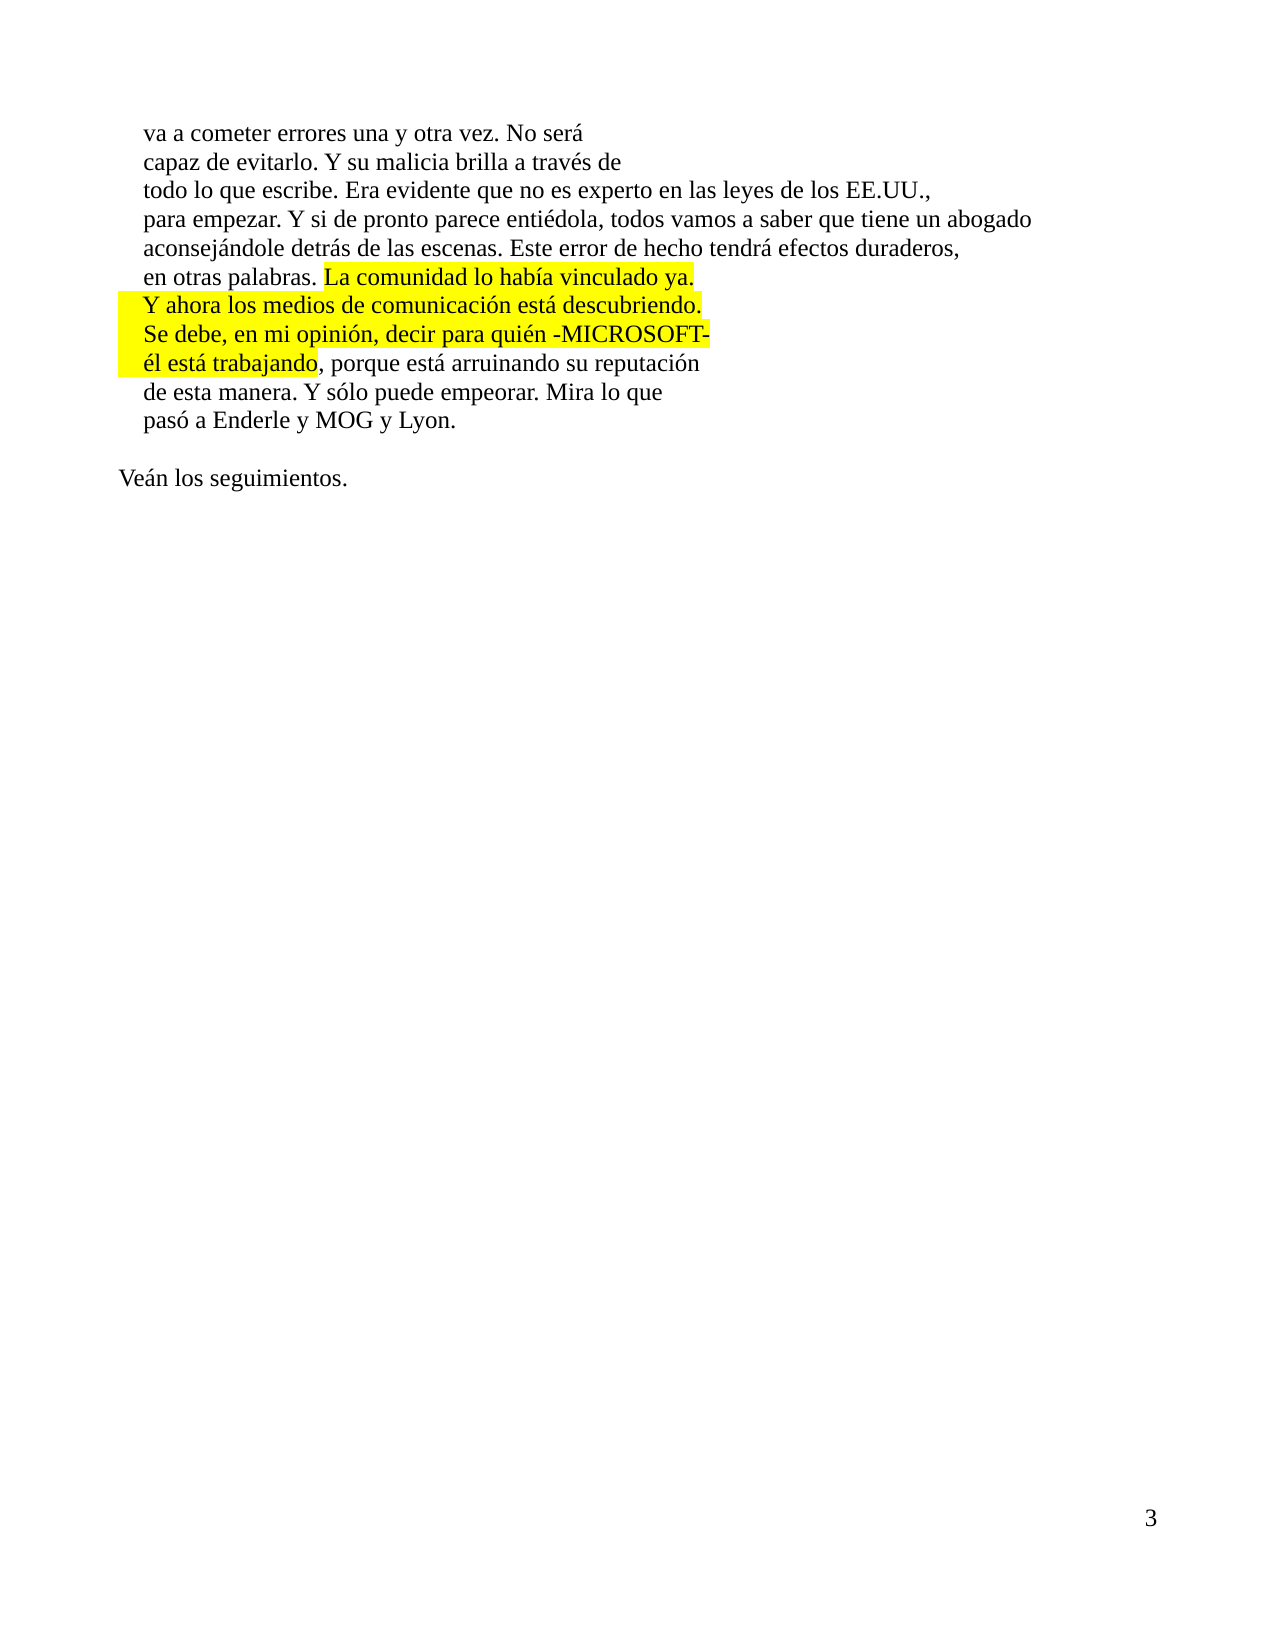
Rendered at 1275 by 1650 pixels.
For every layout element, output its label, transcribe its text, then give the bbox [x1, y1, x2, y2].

text todo lo que escribe. Era evidente que no es experto en las leyes de los EE.UU., [118, 176, 1157, 204]
text de esta manera. Y sólo puede empeorar. Mira lo que [118, 377, 1157, 406]
text Veán los seguimientos. [118, 463, 1157, 492]
text capaz de evitarlo. Y su malicia brilla a través de [118, 147, 1157, 176]
text pasó a Enderle y MOG y Lyon. [118, 406, 1157, 434]
text Y ahora los medios de comunicación está descubriendo. [118, 291, 1157, 319]
text él está trabajando, porque está arruinando su reputación [118, 348, 1157, 377]
text Se debe, en mi opinión, decir para quién -MICROSOFT- [118, 319, 1157, 348]
text aconsejándole detrás de las escenas. Este error de hecho tendrá efectos duraderos, [118, 233, 1157, 262]
text en otras palabras. La comunidad lo había vinculado ya. [118, 262, 1157, 291]
text va a cometer errores una y otra vez. No será [118, 118, 1157, 147]
text para empezar. Y si de pronto parece entiédola, todos vamos a saber que tiene un abogado [118, 204, 1157, 233]
